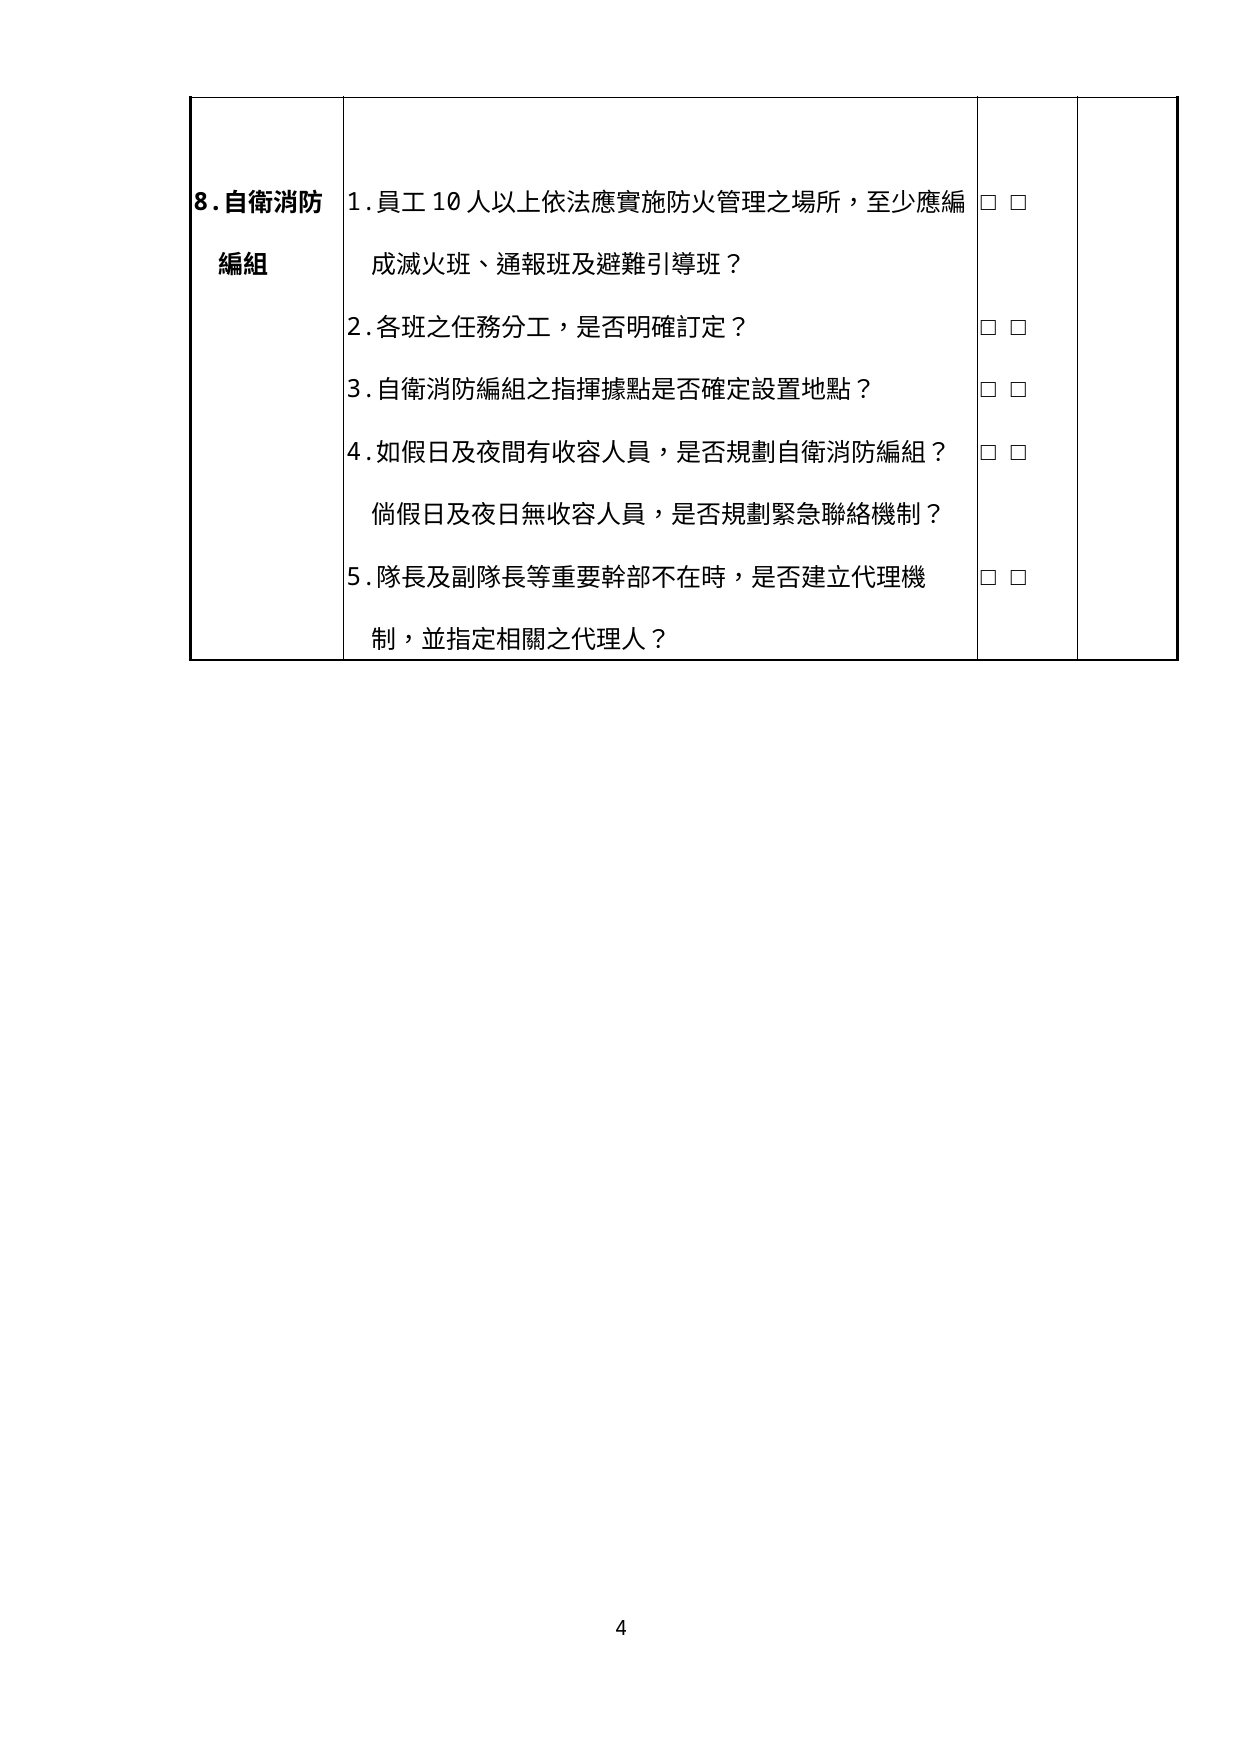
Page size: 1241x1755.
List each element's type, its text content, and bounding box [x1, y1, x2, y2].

table_cell □ □ □ □ □ □ □ □ □ □ [978, 98, 1077, 659]
table_cell [1078, 98, 1176, 659]
table_cell 8.自衛消防編組 [192, 98, 343, 659]
table_cell 1.員工10人以上依法應實施防火管理之場所，至少應編成滅火班、通報班及避難引導班？ 2.各班之任務分工，是否明確訂定？ 3.自衛消防編組之指揮據點是否確定設置地點？ 4.如假日及夜間有收容人員，是否規劃自衛消防編組？倘假日及夜日無收容人員，是否規劃緊急聯絡機制？ 5.隊長及副隊長等重要幹部不在時，是否建立代理機制，並指定相關之代理人？ [344, 98, 977, 659]
